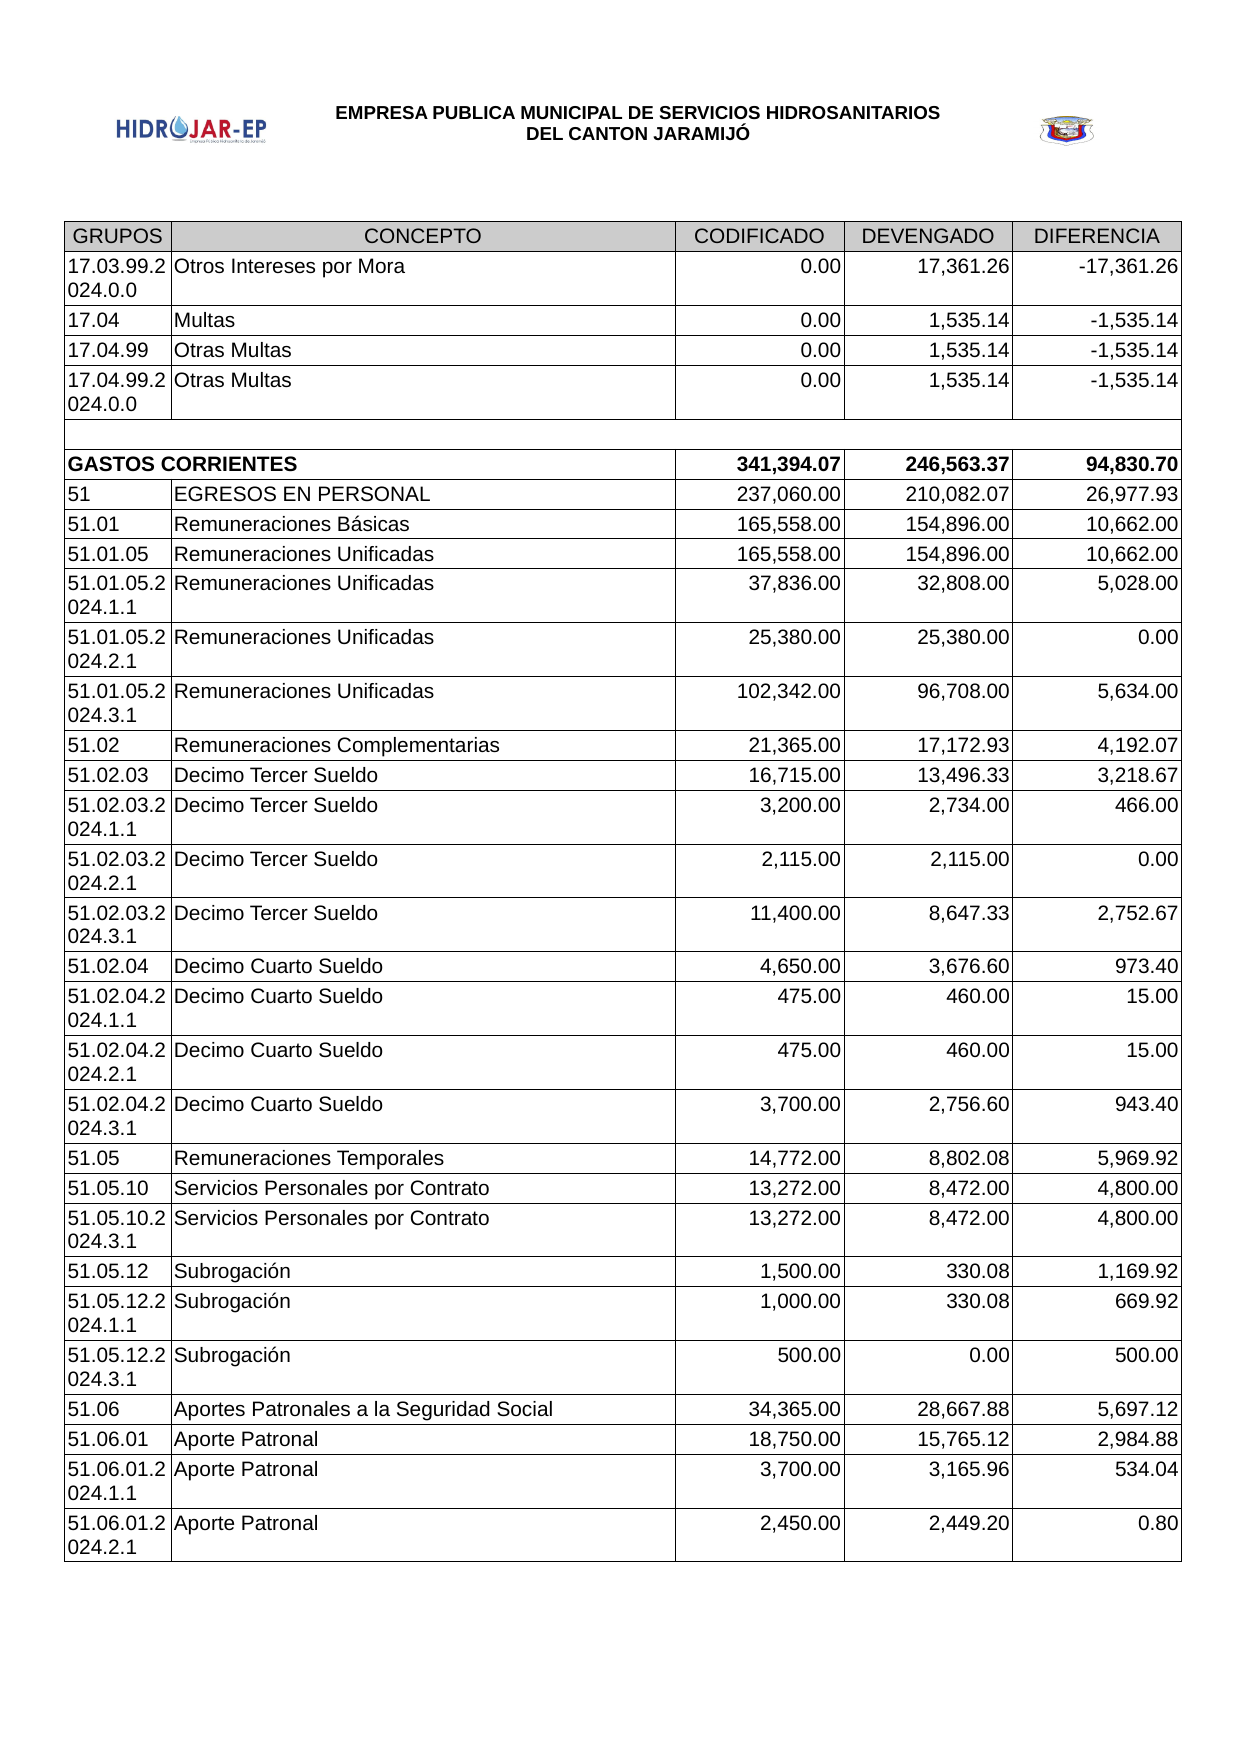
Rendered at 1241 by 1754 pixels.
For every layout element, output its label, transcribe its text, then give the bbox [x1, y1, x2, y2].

table_cell 3,218.67 [1013, 761, 1181, 789]
table_cell 165,558.00 [676, 539, 844, 568]
table_cell 51.05.12.2024.1.1 [65, 1287, 171, 1340]
table_cell 51.02.03.2024.1.1 [65, 791, 171, 843]
table_cell Servicios Personales por Contrato [172, 1174, 675, 1202]
table_cell Subrogación [172, 1257, 675, 1286]
table_cell 51.02.04 [65, 952, 171, 981]
table_cell 8,802.08 [845, 1144, 1012, 1172]
table_cell Subrogación [172, 1341, 675, 1394]
table_cell [65, 420, 1181, 449]
table_cell Remuneraciones Unificadas [172, 539, 675, 568]
table_cell 51.01.05.2024.3.1 [65, 677, 171, 730]
table_cell 330.08 [845, 1257, 1012, 1286]
table_cell 2,449.20 [845, 1509, 1012, 1561]
table_cell 5,634.00 [1013, 677, 1181, 730]
table_cell 25,380.00 [676, 623, 844, 676]
table_cell Multas [172, 306, 675, 335]
table_cell 0.80 [1013, 1509, 1181, 1561]
table_cell Decimo Cuarto Sueldo [172, 1090, 675, 1143]
table_cell 0.00 [676, 336, 844, 365]
picture [1032, 116, 1100, 146]
table_cell 246,563.37 [845, 450, 1012, 478]
table_cell 26,977.93 [1013, 480, 1181, 508]
table_cell Aportes Patronales a la Seguridad Social [172, 1395, 675, 1424]
table_cell 51 [65, 480, 171, 508]
table_cell 460.00 [845, 982, 1012, 1035]
table_cell 94,830.70 [1013, 450, 1181, 478]
table_cell 154,896.00 [845, 510, 1012, 538]
table_cell 0.00 [845, 1341, 1012, 1394]
table_cell 51.05.10.2024.3.1 [65, 1204, 171, 1256]
table_cell 475.00 [676, 1036, 844, 1089]
table_cell 21,365.00 [676, 731, 844, 760]
table_cell 534.04 [1013, 1455, 1181, 1507]
table_cell 3,700.00 [676, 1090, 844, 1143]
table_cell 10,662.00 [1013, 539, 1181, 568]
table_cell Decimo Cuarto Sueldo [172, 952, 675, 981]
table_cell 51.02.04.2024.3.1 [65, 1090, 171, 1143]
table_cell 15.00 [1013, 982, 1181, 1035]
table_cell 34,365.00 [676, 1395, 844, 1424]
table_cell Remuneraciones Básicas [172, 510, 675, 538]
table_cell Remuneraciones Unificadas [172, 677, 675, 730]
table_cell 51.02.04.2024.2.1 [65, 1036, 171, 1089]
table_cell 4,650.00 [676, 952, 844, 981]
table_cell 51.01.05.2024.1.1 [65, 569, 171, 622]
table_cell 2,115.00 [676, 845, 844, 897]
table_cell 4,192.07 [1013, 731, 1181, 760]
table_cell 13,272.00 [676, 1204, 844, 1256]
table_cell 51.01.05.2024.2.1 [65, 623, 171, 676]
table_cell Decimo Cuarto Sueldo [172, 1036, 675, 1089]
table_cell 13,496.33 [845, 761, 1012, 789]
table_cell Remuneraciones Temporales [172, 1144, 675, 1172]
table_cell 1,169.92 [1013, 1257, 1181, 1286]
table_cell Aporte Patronal [172, 1455, 675, 1507]
table_cell 14,772.00 [676, 1144, 844, 1172]
table_cell 2,752.67 [1013, 898, 1181, 951]
table_header CONCEPTO [172, 222, 675, 251]
table_cell 0.00 [676, 306, 844, 335]
table_cell 3,165.96 [845, 1455, 1012, 1507]
table_cell Remuneraciones Unificadas [172, 569, 675, 622]
table_cell Decimo Tercer Sueldo [172, 791, 675, 843]
table_cell 3,200.00 [676, 791, 844, 843]
table_cell 17.04.99.2024.0.0 [65, 366, 171, 419]
table_cell 669.92 [1013, 1287, 1181, 1340]
table_cell 15.00 [1013, 1036, 1181, 1089]
table_cell 460.00 [845, 1036, 1012, 1089]
table_cell 51.05.10 [65, 1174, 171, 1202]
table_cell 2,734.00 [845, 791, 1012, 843]
table_cell -17,361.26 [1013, 252, 1181, 305]
table_cell 15,765.12 [845, 1425, 1012, 1454]
table_cell Aporte Patronal [172, 1425, 675, 1454]
table_cell 2,984.88 [1013, 1425, 1181, 1454]
table_cell 210,082.07 [845, 480, 1012, 508]
table_cell 5,028.00 [1013, 569, 1181, 622]
table_cell 25,380.00 [845, 623, 1012, 676]
table_cell 1,000.00 [676, 1287, 844, 1340]
table_cell 3,700.00 [676, 1455, 844, 1507]
table_header GRUPOS [65, 222, 171, 251]
table_cell 51.05.12 [65, 1257, 171, 1286]
table_cell 51.01 [65, 510, 171, 538]
table_cell 154,896.00 [845, 539, 1012, 568]
table_cell 51.02.03 [65, 761, 171, 789]
table_cell Decimo Cuarto Sueldo [172, 982, 675, 1035]
table_cell Decimo Tercer Sueldo [172, 898, 675, 951]
table_cell Decimo Tercer Sueldo [172, 845, 675, 897]
table_cell 13,272.00 [676, 1174, 844, 1202]
table_cell Servicios Personales por Contrato [172, 1204, 675, 1256]
table_cell 11,400.00 [676, 898, 844, 951]
table_cell 237,060.00 [676, 480, 844, 508]
table_cell 17,361.26 [845, 252, 1012, 305]
table_cell 102,342.00 [676, 677, 844, 730]
table_cell 2,450.00 [676, 1509, 844, 1561]
table_cell 3,676.60 [845, 952, 1012, 981]
table_cell GASTOS CORRIENTES [65, 450, 675, 478]
table_cell 28,667.88 [845, 1395, 1012, 1424]
table_cell -1,535.14 [1013, 366, 1181, 419]
table_cell 0.00 [1013, 623, 1181, 676]
table_cell 8,647.33 [845, 898, 1012, 951]
table_cell 973.40 [1013, 952, 1181, 981]
table_cell 1,500.00 [676, 1257, 844, 1286]
table_cell 17.03.99.2024.0.0 [65, 252, 171, 305]
table_cell 8,472.00 [845, 1204, 1012, 1256]
table_cell Remuneraciones Unificadas [172, 623, 675, 676]
table_cell 330.08 [845, 1287, 1012, 1340]
table_cell 0.00 [1013, 845, 1181, 897]
table_cell Decimo Tercer Sueldo [172, 761, 675, 789]
table_cell 0.00 [676, 366, 844, 419]
table_cell 8,472.00 [845, 1174, 1012, 1202]
table_cell 51.05 [65, 1144, 171, 1172]
table_cell 5,697.12 [1013, 1395, 1181, 1424]
picture [113, 116, 271, 146]
table_cell 500.00 [1013, 1341, 1181, 1394]
table_cell 2,756.60 [845, 1090, 1012, 1143]
table_cell -1,535.14 [1013, 306, 1181, 335]
table_cell Remuneraciones Complementarias [172, 731, 675, 760]
table_header DIFERENCIA [1013, 222, 1181, 251]
table_cell 51.06.01 [65, 1425, 171, 1454]
table_cell 51.02.03.2024.2.1 [65, 845, 171, 897]
table_cell 51.06 [65, 1395, 171, 1424]
table_cell 1,535.14 [845, 336, 1012, 365]
table_cell 96,708.00 [845, 677, 1012, 730]
table_cell 5,969.92 [1013, 1144, 1181, 1172]
table_cell 17.04.99 [65, 336, 171, 365]
table_cell 341,394.07 [676, 450, 844, 478]
table_cell 4,800.00 [1013, 1204, 1181, 1256]
table_cell 943.40 [1013, 1090, 1181, 1143]
table_cell 51.02.03.2024.3.1 [65, 898, 171, 951]
table_cell -1,535.14 [1013, 336, 1181, 365]
table_cell 18,750.00 [676, 1425, 844, 1454]
table_cell Otras Multas [172, 336, 675, 365]
table_cell 51.06.01.2024.2.1 [65, 1509, 171, 1561]
table_cell 17.04 [65, 306, 171, 335]
table_cell 500.00 [676, 1341, 844, 1394]
table_cell 32,808.00 [845, 569, 1012, 622]
table_cell Subrogación [172, 1287, 675, 1340]
table_cell 16,715.00 [676, 761, 844, 789]
table_cell Otros Intereses por Mora [172, 252, 675, 305]
table_cell Otras Multas [172, 366, 675, 419]
table_cell 51.06.01.2024.1.1 [65, 1455, 171, 1507]
table_cell 51.02 [65, 731, 171, 760]
table_cell 2,115.00 [845, 845, 1012, 897]
table_cell 1,535.14 [845, 366, 1012, 419]
table_cell 51.01.05 [65, 539, 171, 568]
table_cell 165,558.00 [676, 510, 844, 538]
table_cell 466.00 [1013, 791, 1181, 843]
table_cell EGRESOS EN PERSONAL [172, 480, 675, 508]
table_cell Aporte Patronal [172, 1509, 675, 1561]
table_cell 37,836.00 [676, 569, 844, 622]
table_cell 0.00 [676, 252, 844, 305]
table_cell 51.02.04.2024.1.1 [65, 982, 171, 1035]
table_header DEVENGADO [845, 222, 1012, 251]
table_cell 10,662.00 [1013, 510, 1181, 538]
table_cell 475.00 [676, 982, 844, 1035]
table_cell 17,172.93 [845, 731, 1012, 760]
table_cell 1,535.14 [845, 306, 1012, 335]
table_header CODIFICADO [676, 222, 844, 251]
table_cell 51.05.12.2024.3.1 [65, 1341, 171, 1394]
table_cell 4,800.00 [1013, 1174, 1181, 1202]
